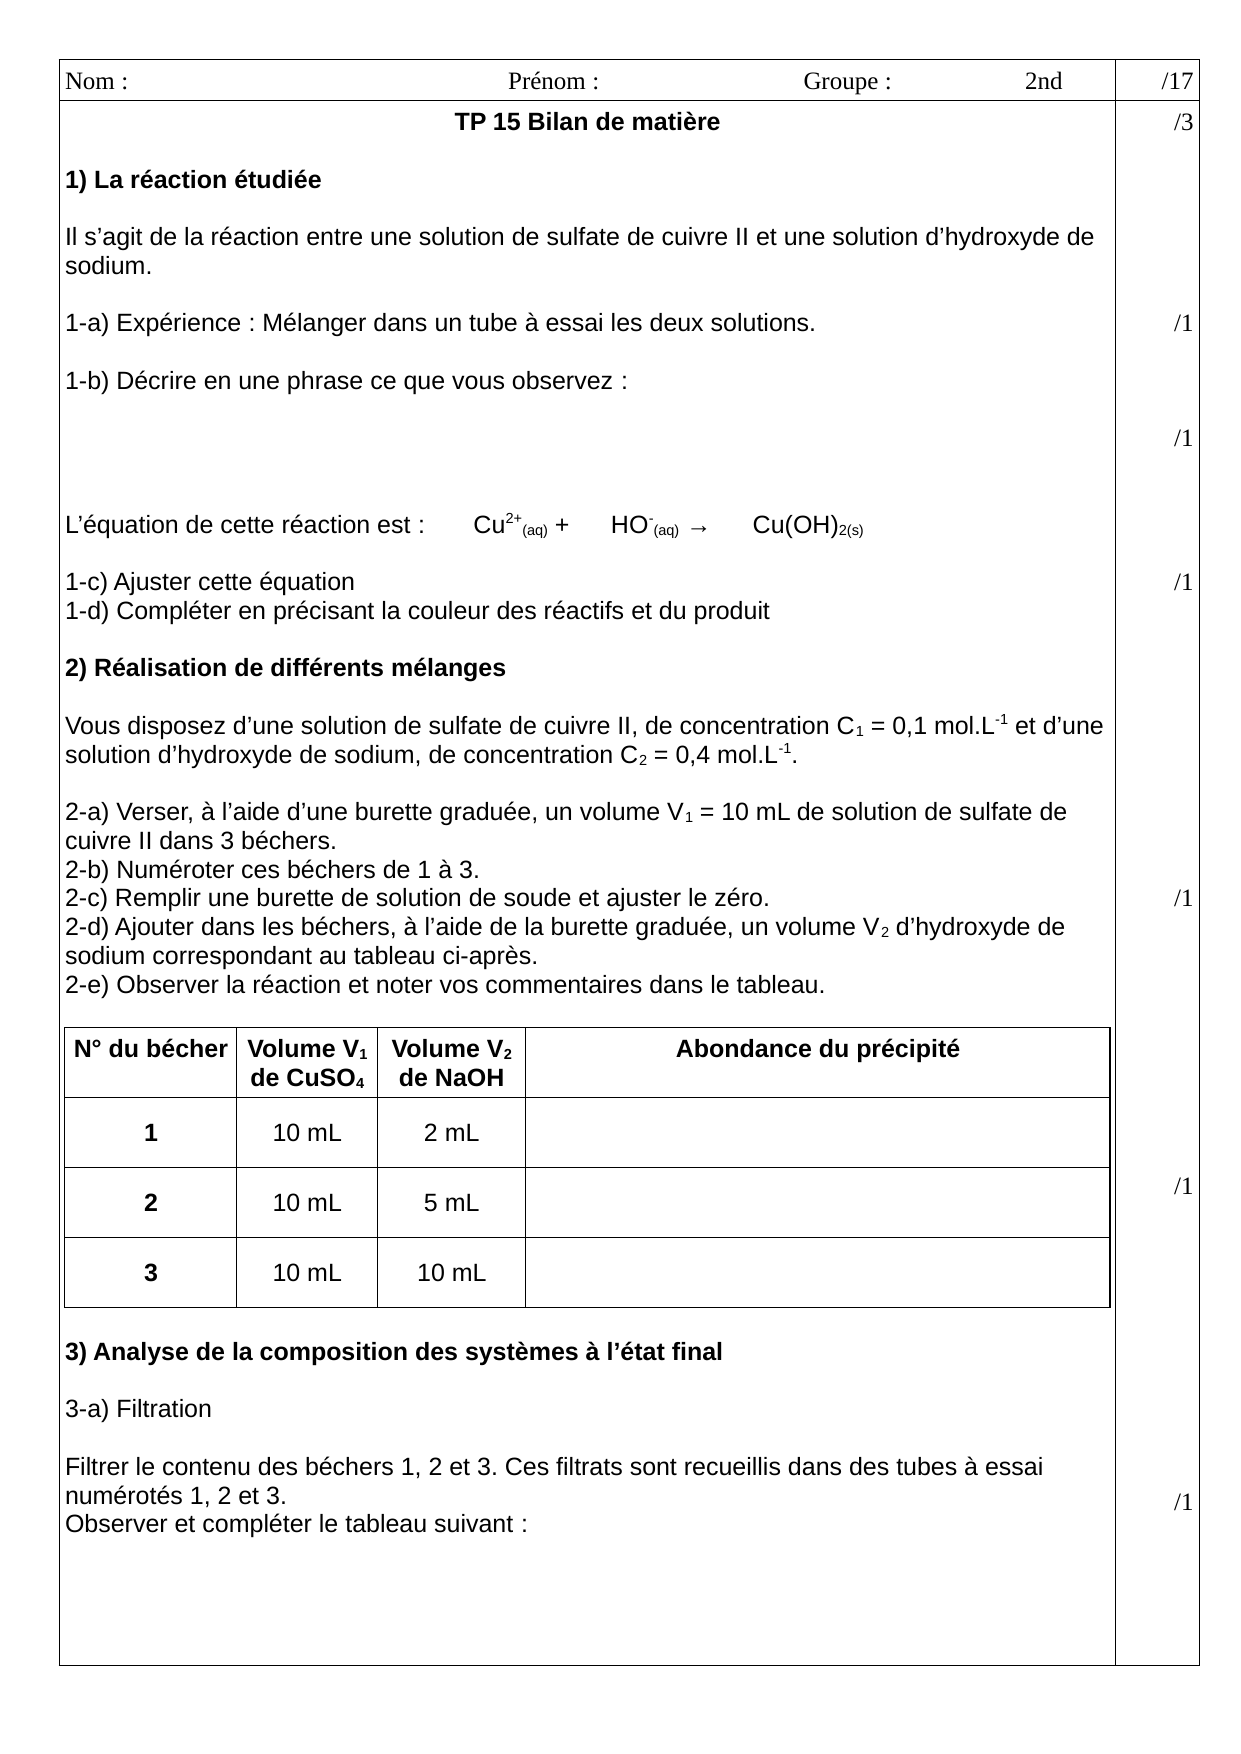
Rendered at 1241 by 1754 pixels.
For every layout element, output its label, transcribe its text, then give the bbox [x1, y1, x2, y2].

table_cell TP 15 Bilan de matière 1) La réaction étudiée Il s’agit de la réaction entre une solution de sulfate de cuivre II et une solution d’hydroxyde de sodium. 1-a) Expérience : Mélanger dans un tube à essai les deux solutions. 1-b) Décrire en une phrase ce que vous observez : L’équation de cette réaction est : Cu2+(aq) + HO-(aq) → Cu(OH)2(s) 1-c) Ajuster cette équation 1-d) Compléter en précisant la couleur des réactifs et du produit 2) Réalisation de différents mélanges Vous disposez d’une solution de sulfate de cuivre II, de concentration C1 = 0,1 mol.L-1 et d’une solution d’hydroxyde de sodium, de concentration C2 = 0,4 mol.L-1. 2-a) Verser, à l’aide d’une burette graduée, un volume V1 = 10 mL de solution de sulfate de cuivre II dans 3 béchers. 2-b) Numéroter ces béchers de 1 à 3. 2-c) Remplir une burette de solution de soude et ajuster le zéro. 2-d) Ajouter dans les béchers, à l’aide de la burette graduée, un volume V2 d’hydroxyde de sodium correspondant au tableau ci-après. 2-e) Observer la réaction et noter vos commentaires dans le tableau. 3) Analyse de la composition des systèmes à l’état final 3-a) Filtration Filtrer le contenu des béchers 1, 2 et 3. Ces filtrats sont recueillis dans des tubes à essai numérotés 1, 2 et 3. Observer et compléter le tableau suivant : [60, 101, 1115, 1665]
table_cell 2 [65, 1168, 236, 1237]
table_header /17 [1116, 60, 1199, 100]
table_cell [526, 1238, 1109, 1307]
table_header Abondance du précipité [526, 1028, 1109, 1097]
table_cell 10 mL [237, 1168, 377, 1237]
table_header Volume V2 de NaOH [378, 1028, 525, 1097]
table_header Nom : Prénom : Groupe : 2nd [60, 60, 1115, 100]
table_header Volume V1 de CuSO4 [237, 1028, 377, 1097]
table_cell [526, 1168, 1109, 1237]
table_header N° du bécher [65, 1028, 236, 1097]
table_cell 5 mL [378, 1168, 525, 1237]
table_cell /3 /1 /1 /1 /1 /1 /1 [1116, 101, 1199, 1665]
table_cell 10 mL [237, 1238, 377, 1307]
table_cell 10 mL [378, 1238, 525, 1307]
table_cell 1 [65, 1098, 236, 1167]
table_cell [526, 1098, 1109, 1167]
table_cell 10 mL [237, 1098, 377, 1167]
table_cell 2 mL [378, 1098, 525, 1167]
table_cell 3 [65, 1238, 236, 1307]
